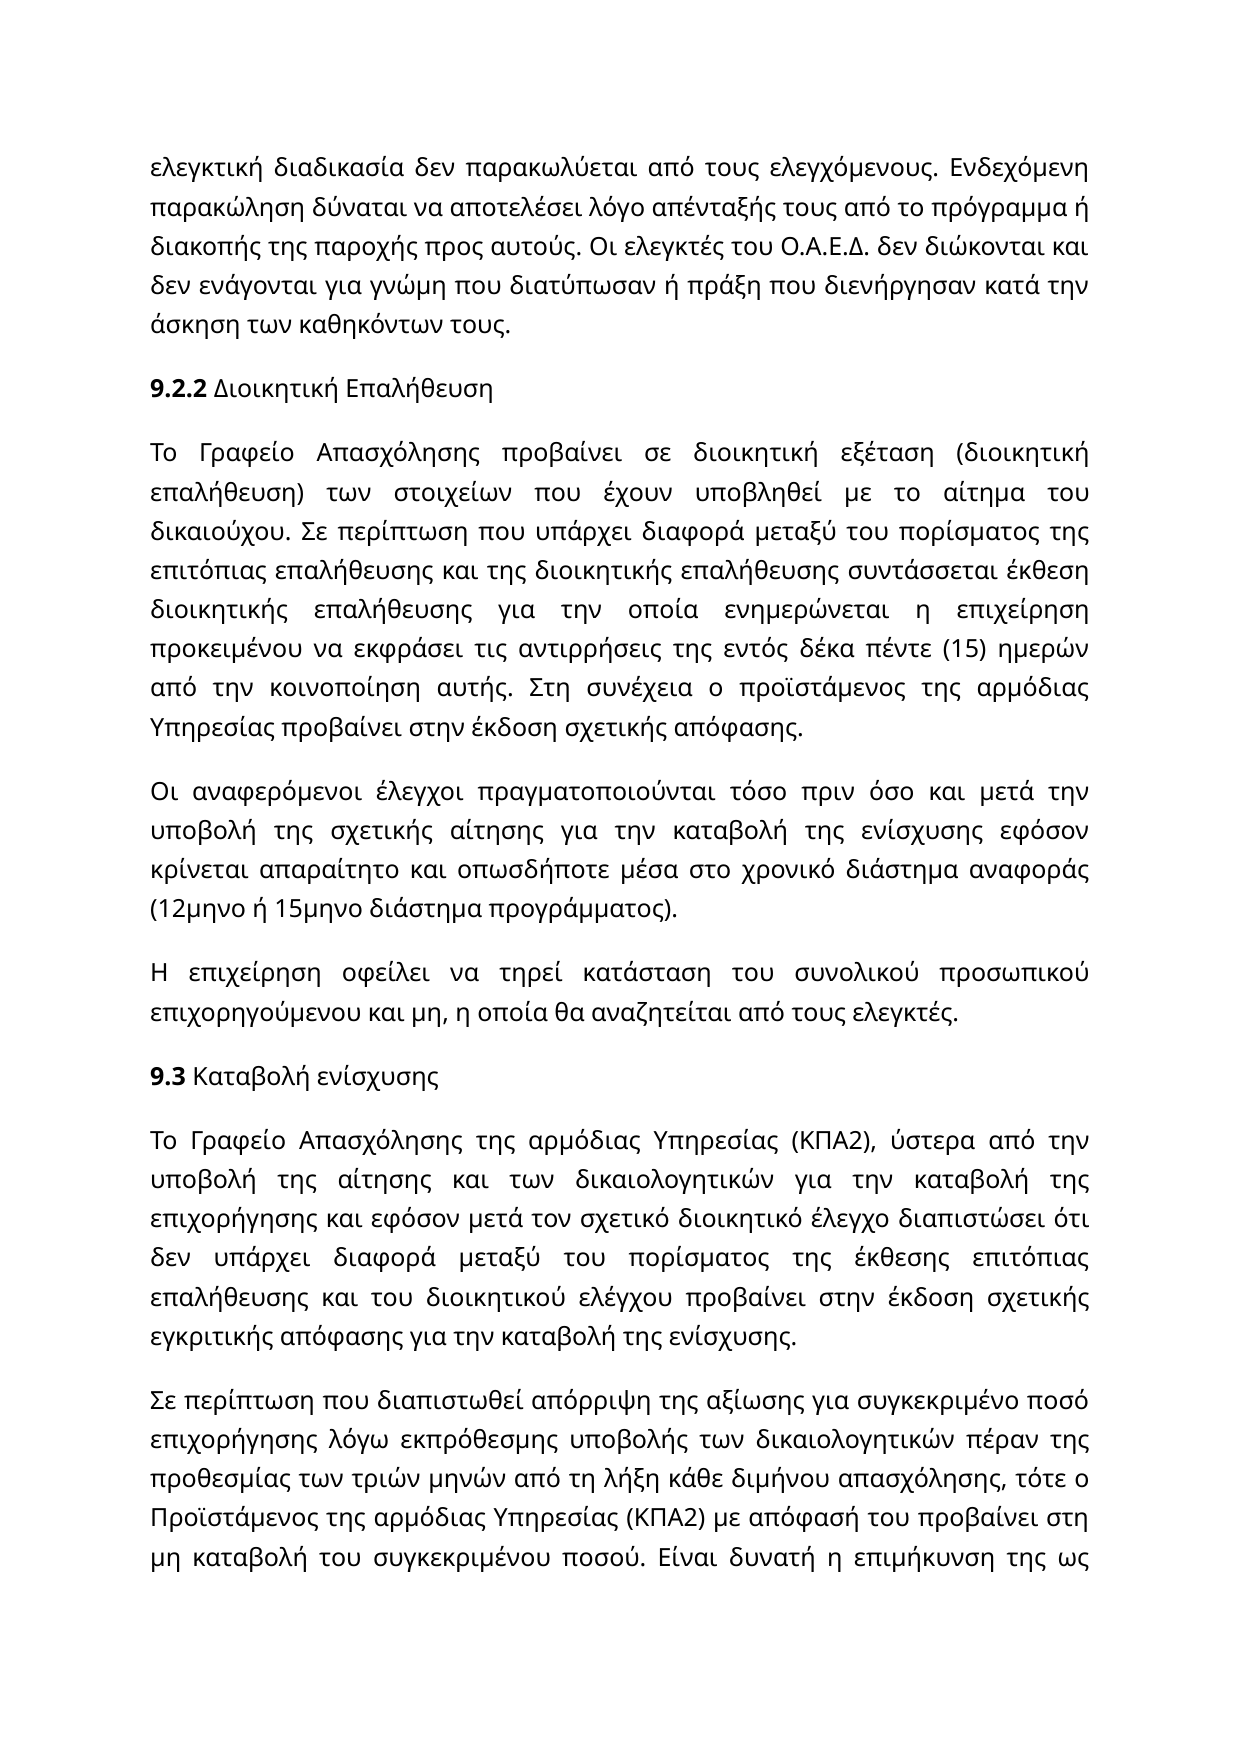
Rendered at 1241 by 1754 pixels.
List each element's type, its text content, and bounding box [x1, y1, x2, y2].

text Οι αναφερόμενοι έλεγχοι πραγματοποιούνται τόσο πριν όσο και μετά την υποβολή της σχετικής αίτησης για την καταβολή της ενίσχυσης εφόσον κρίνεται απαραίτητο και οπωσδήποτε μέσα στο χρονικό διάστημα αναφοράς (12μηνο ή 15μηνο διάστημα προγράμματος). [150, 773, 1090, 925]
text Σε περίπτωση που διαπιστωθεί απόρριψη της αξίωσης για συγκεκριμένο ποσό επιχορήγησης λόγω εκπρόθεσμης υποβολής των δικαιολογητικών πέραν της προθεσμίας των τριών μηνών από τη λήξη κάθε διμήνου απασχόλησης, τότε ο Προϊστάμενος της αρμόδιας Υπηρεσίας (ΚΠΑ2) με απόφασή του προβαίνει στη μη καταβολή του συγκεκριμένου ποσού. Είναι δυνατή η επιμήκυνση της ως [150, 1382, 1090, 1573]
text Η επιχείρηση οφείλει να τηρεί κατάσταση του συνολικού προσωπικού επιχορηγούμενου και μη, η οποία θα αναζητείται από τους ελεγκτές. [150, 955, 1090, 1028]
text ελεγκτική διαδικασία δεν παρακωλύεται από τους ελεγχόμενους. Ενδεχόμενη παρακώληση δύναται να αποτελέσει λόγο απένταξής τους από το πρόγραμμα ή διακοπής της παροχής προς αυτούς. Οι ελεγκτές του Ο.Α.Ε.Δ. δεν διώκονται και δεν ενάγονται για γνώμη που διατύπωσαν ή πράξη που διενήργησαν κατά την άσκηση των καθηκόντων τους. [150, 150, 1090, 341]
text Το Γραφείο Απασχόλησης της αρμόδιας Υπηρεσίας (ΚΠΑ2), ύστερα από την υποβολή της αίτησης και των δικαιολογητικών για την καταβολή της επιχορήγησης και εφόσον μετά τον σχετικό διοικητικό έλεγχο διαπιστώσει ότι δεν υπάρχει διαφορά μεταξύ του πορίσματος της έκθεσης επιτόπιας επαλήθευσης και του διοικητικού ελέγχου προβαίνει στην έκδοση σχετικής εγκριτικής απόφασης για την καταβολή της ενίσχυσης. [150, 1122, 1090, 1352]
text 9.3 Καταβολή ενίσχυσης [150, 1058, 1090, 1092]
text Το Γραφείο Απασχόλησης προβαίνει σε διοικητική εξέταση (διοικητική επαλήθευση) των στοιχείων που έχουν υποβληθεί με το αίτημα του δικαιούχου. Σε περίπτωση που υπάρχει διαφορά μεταξύ του πορίσματος της επιτόπιας επαλήθευσης και της διοικητικής επαλήθευσης συντάσσεται έκθεση διοικητικής επαλήθευσης για την οποία ενημερώνεται η επιχείρηση προκειμένου να εκφράσει τις αντιρρήσεις της εντός δέκα πέντε (15) ημερών από την κοινοποίηση αυτής. Στη συνέχεια ο προϊστάμενος της αρμόδιας Υπηρεσίας προβαίνει στην έκδοση σχετικής απόφασης. [150, 435, 1090, 743]
text 9.2.2 Διοικητική Επαλήθευση [150, 371, 1090, 405]
